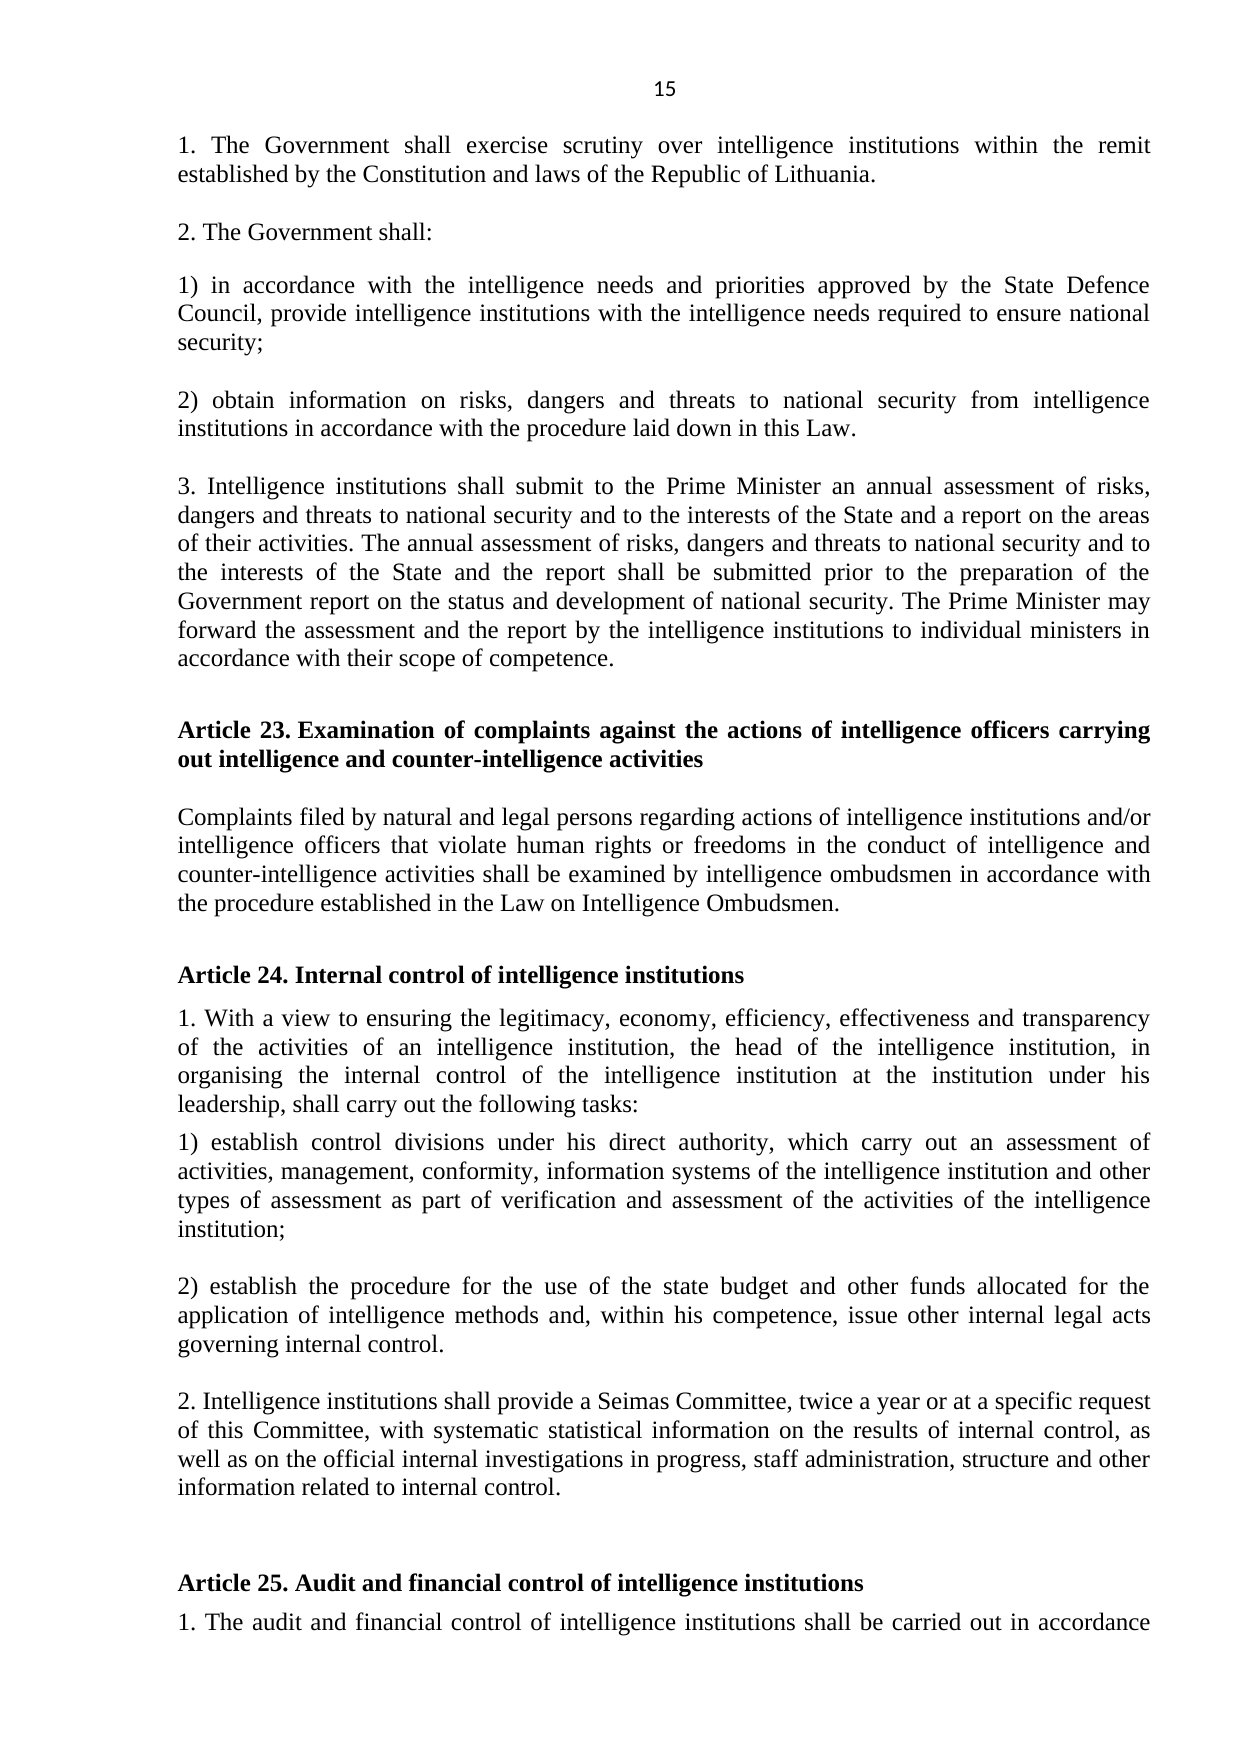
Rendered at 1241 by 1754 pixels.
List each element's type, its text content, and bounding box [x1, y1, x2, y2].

text 1) establish control divisions under his direct authority, which carry out an assessment of activities, management, conformity, information systems of the intelligence institution and other types of assessment as part of verification and assessment of the activities of the intelligence institution; [177, 1127, 1152, 1242]
text Complaints filed by natural and legal persons regarding actions of intelligence institutions and/or intelligence officers that violate human rights or freedoms in the conduct of intelligence and counter-intelligence activities shall be examined by intelligence ombudsmen in accordance with the procedure established in the Law on Intelligence Ombudsmen. [177, 802, 1152, 917]
text 1. With a view to ensuring the legitimacy, economy, efficiency, effectiveness and transparency of the activities of an intelligence institution, the head of the intelligence institution, in organising the internal control of the intelligence institution at the institution under his leadership, shall carry out the following tasks: [177, 1003, 1152, 1118]
text Article 25. Audit and financial control of intelligence institutions [177, 1568, 1152, 1597]
text 1) in accordance with the intelligence needs and priorities approved by the State Defence Council, provide intelligence institutions with the intelligence needs required to ensure national security; [177, 270, 1152, 356]
text 2. Intelligence institutions shall provide a Seimas Committee, twice a year or at a specific request of this Committee, with systematic statistical information on the results of internal control, as well as on the official internal investigations in progress, staff administration, structure and other information related to internal control. [177, 1386, 1152, 1501]
text 1. The audit and financial control of intelligence institutions shall be carried out in accordance [177, 1607, 1152, 1635]
text 2) establish the procedure for the use of the state budget and other funds allocated for the application of intelligence methods and, within his competence, issue other internal legal acts governing internal control. [177, 1271, 1152, 1357]
text 1. The Government shall exercise scrutiny over intelligence institutions within the remit established by the Constitution and laws of the Republic of Lithuania. [177, 131, 1152, 188]
text Article 23. Examination of complaints against the actions of intelligence officers carrying out intelligence and counter-intelligence activities [177, 715, 1152, 773]
text Article 24. Internal control of intelligence institutions [177, 960, 1152, 988]
text 2) obtain information on risks, dangers and threats to national security from intelligence institutions in accordance with the procedure laid down in this Law. [177, 385, 1152, 442]
text 3. Intelligence institutions shall submit to the Prime Minister an annual assessment of risks, dangers and threats to national security and to the interests of the State and a report on the areas of their activities. The annual assessment of risks, dangers and threats to national security and to the interests of the State and the report shall be submitted prior to the preparation of the Government report on the status and development of national security. The Prime Minister may forward the assessment and the report by the intelligence institutions to individual ministers in accordance with their scope of competence. [177, 471, 1152, 672]
text 2. The Government shall: [177, 217, 1152, 246]
